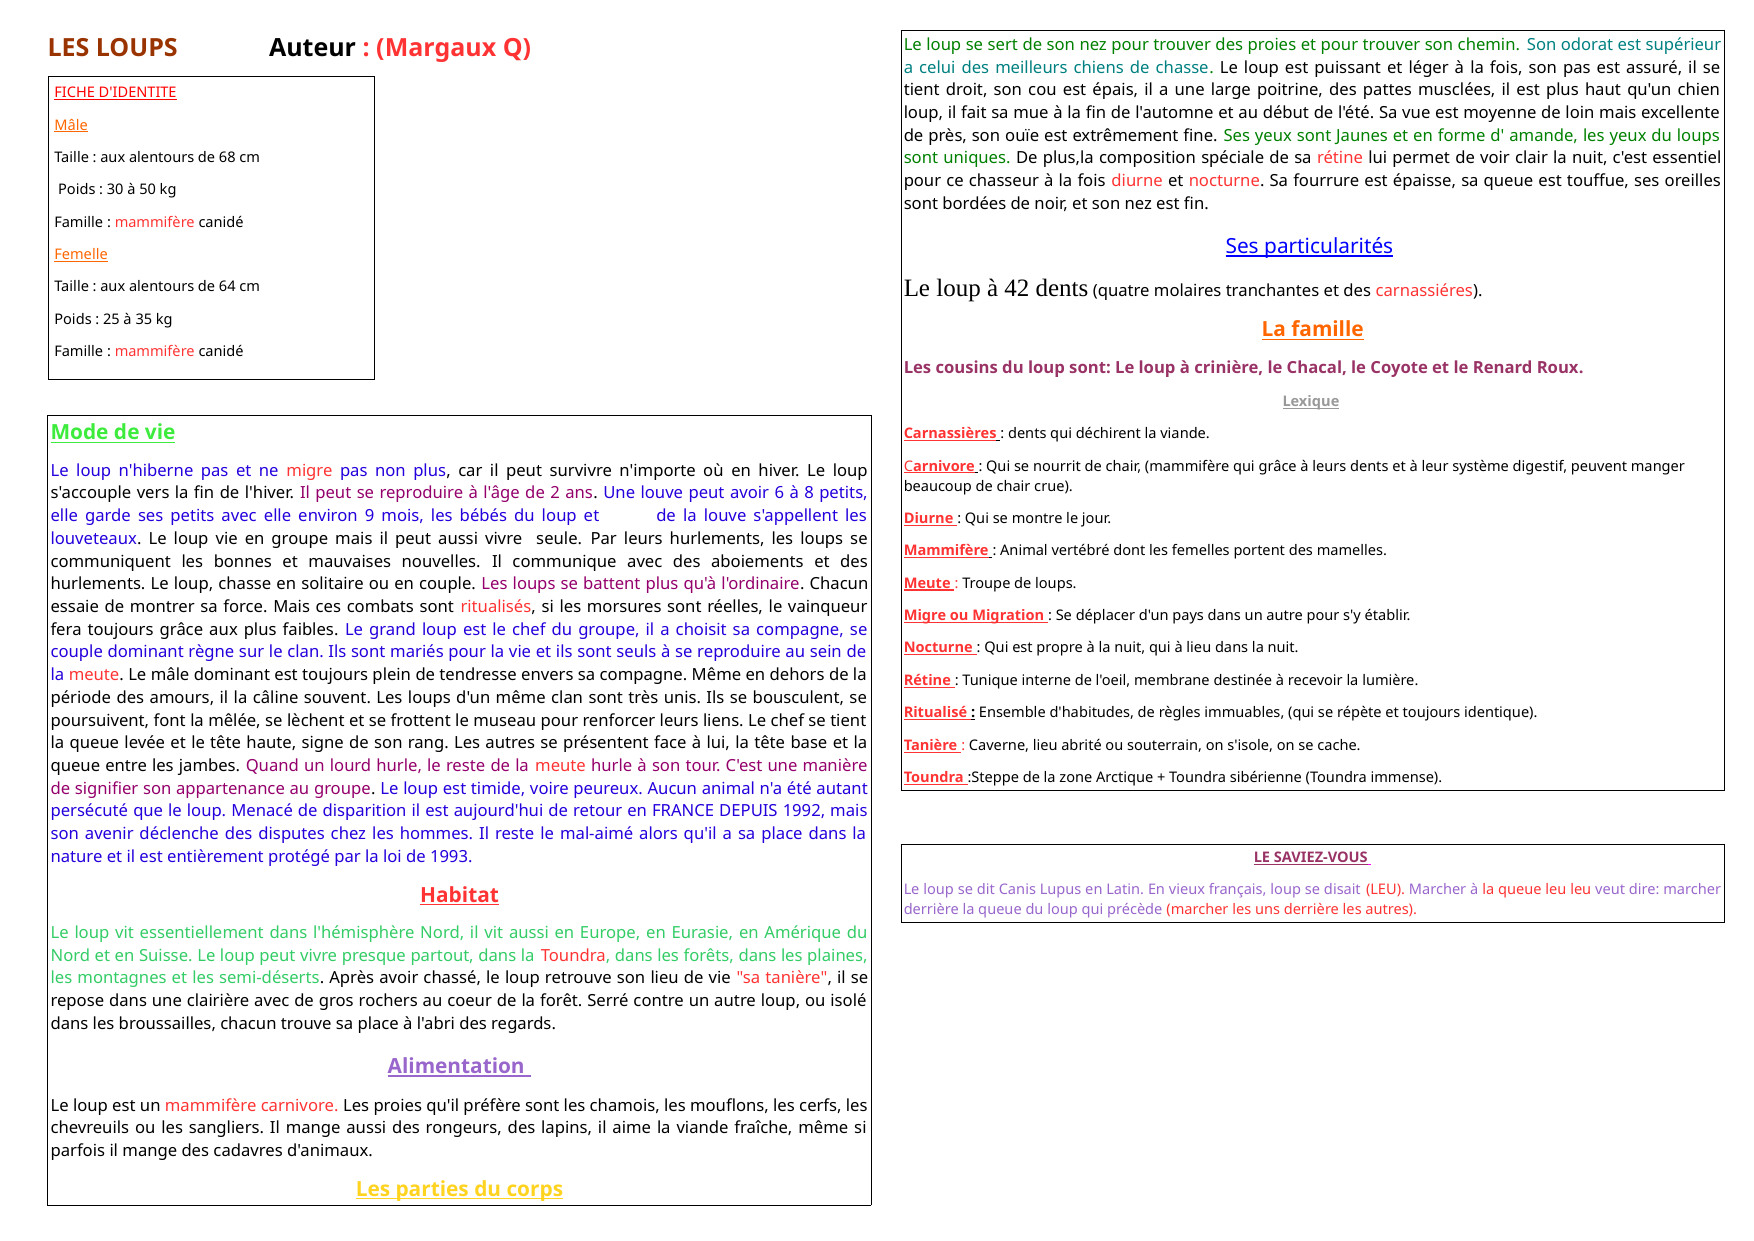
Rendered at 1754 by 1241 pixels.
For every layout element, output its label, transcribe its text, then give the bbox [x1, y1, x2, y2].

text Le loup n'hiberne pas et ne migre pas non plus, car il peut survivre n'importe où en hiver. Le loup s'accouple vers la fin de l'hiver. Il peut se reproduire à l'âge de 2 ans. Une louve peut avoir 6 à 8 petits, elle garde ses petits avec elle environ 9 mois, les bébés du loup et de la louve s'appellent les louveteaux. Le loup vie en groupe mais il peut aussi vivre seule. Par leurs hurlements, les loups se communiquent les bonnes et mauvaises nouvelles. Il communique avec des aboiements et des hurlements. Le loup, chasse en solitaire ou en couple. Les loups se battent plus qu'à l'ordinaire. Chacun essaie de montrer sa force. Mais ces combats sont ritualisés, si les morsures sont réelles, le vainqueur fera toujours grâce aux plus faibles. Le grand loup est le chef du groupe, il a choisit sa compagne, se couple dominant règne sur le clan. Ils sont mariés pour la vie et ils sont seuls à se reproduire au sein de la meute. Le mâle dominant est toujours plein de tendresse envers sa compagne. Même en dehors de la période des amours, il la câline souvent. Les loups d'un même clan sont très unis. Ils se bousculent, se poursuivent, font la mêlée, se lèchent et se frottent le museau pour renforcer leurs liens. Le chef se tient la queue levée et le tête haute, signe de son rang. Les autres se présentent face à lui, la tête base et la queue entre les jambes. Quand un lourd hurle, le reste de la meute hurle à son tour. C'est une manière de signifier son appartenance au groupe. Le loup est timide, voire peureux. Aucun animal n'a été autant persécuté que le loup. Menacé de disparition il est aujourd'hui de retour en FRANCE DEPUIS 1992, mais son avenir déclenche des disputes chez les hommes. Il reste le mal-aimé alors qu'il a sa place dans la nature et il est entièrement protégé par la loi de 1993. [48, 455, 871, 867]
table_header FICHE D'IDENTITE Mâle Taille : aux alentours de 68 cm Poids : 30 à 50 kg Famille : mammifère canidé Femelle Taille : aux alentours de 64 cm Poids : 25 à 35 kg Famille : mammifère canidé [49, 77, 374, 379]
text Le loup à 42 dents (quatre molaires tranchantes et des carnassiéres). [902, 270, 1724, 302]
text Meute : Troupe de loups. [902, 569, 1724, 592]
text Les parties du corps [48, 1171, 871, 1205]
text Lexique [902, 388, 1724, 411]
text Mammifère : Animal vertébré dont les femelles portent des mamelles. [902, 537, 1724, 560]
text Alimentation [48, 1044, 871, 1081]
text Ses particularités [902, 224, 1724, 261]
text La famille [902, 311, 1724, 343]
text Le loup est un mammifère carnivore. Les proies qu'il préfère sont les chamois, les mouflons, les cerfs, les chevreuils ou les sangliers. Il mange aussi des rongeurs, des lapins, il aime la viande fraîche, même si parfois il mange des cadavres d'animaux. [48, 1090, 871, 1161]
text Diurne : Qui se montre le jour. [902, 505, 1724, 528]
text Le loup se sert de son nez pour trouver des proies et pour trouver son chemin. Son odorat est supérieur a celui des meilleurs chiens de chasse. Le loup est puissant et léger à la fois, son pas est assuré, il se tient droit, son cou est épais, il a une large poitrine, des pattes musclées, il est plus haut qu'un chien loup, il fait sa mue à la fin de l'automne et au début de l'été. Sa vue est moyenne de loin mais excellente de près, son ouïe est extrêmement fine. Ses yeux sont Jaunes et en forme d' amande, les yeux du loups sont uniques. De plus,la composition spéciale de sa rétine lui permet de voir clair la nuit, c'est essentiel pour ce chasseur à la fois diurne et nocturne. Sa fourrure est épaisse, sa queue est touffue, ses oreilles sont bordées de noir, et son nez est fin. [902, 31, 1724, 214]
text Rétine : Tunique interne de l'oeil, membrane destinée à recevoir la lumière. [902, 667, 1724, 689]
text Le loup se dit Canis Lupus en Latin. En vieux français, loup se disait (LEU). Marcher à la queue leu leu veut dire: marcher derrière la queue du loup qui précède (marcher les uns derrière les autres). [902, 876, 1724, 922]
text Nocturne : Qui est propre à la nuit, qui à lieu dans la nuit. [902, 634, 1724, 657]
text Carnassières : dents qui déchirent la viande. [902, 420, 1724, 443]
text Carnivore : Qui se nourrit de chair, (mammifère qui grâce à leurs dents et à leur système digestif, peuvent manger beaucoup de chair crue). [902, 452, 1724, 495]
text Le loup vit essentiellement dans l'hémisphère Nord, il vit aussi en Europe, en Eurasie, en Amérique du Nord et en Suisse. Le loup peut vivre presque partout, dans la Toundra, dans les forêts, dans les plaines, les montagnes et les semi-déserts. Après avoir chassé, le loup retrouve son lieu de vie "sa tanière", il se repose dans une clairière avec de gros rochers au coeur de la forêt. Serré contre un autre loup, ou isolé dans les broussailles, chacun trouve sa place à l'abri des regards. [48, 918, 871, 1034]
text Les cousins du loup sont: Le loup à crinière, le Chacal, le Coyote et le Renard Roux. [902, 352, 1724, 378]
text Ritualisé : Ensemble d'habitudes, de règles immuables, (qui se répète et toujours identique). [902, 699, 1724, 722]
text Habitat [48, 877, 871, 908]
text Migre ou Migration : Se déplacer d'un pays dans un autre pour s'y établir. [902, 602, 1724, 625]
text Mode de vie [48, 416, 871, 446]
text LE SAVIEZ-VOUS [902, 845, 1724, 866]
text Tanière : Caverne, lieu abrité ou souterrain, on s'isole, on se cache. [902, 731, 1724, 754]
text Toundra :Steppe de la zone Arctique + Toundra sibérienne (Toundra immense). [902, 764, 1724, 790]
text LES LOUPS Auteur : (Margaux Q) [47, 29, 871, 63]
